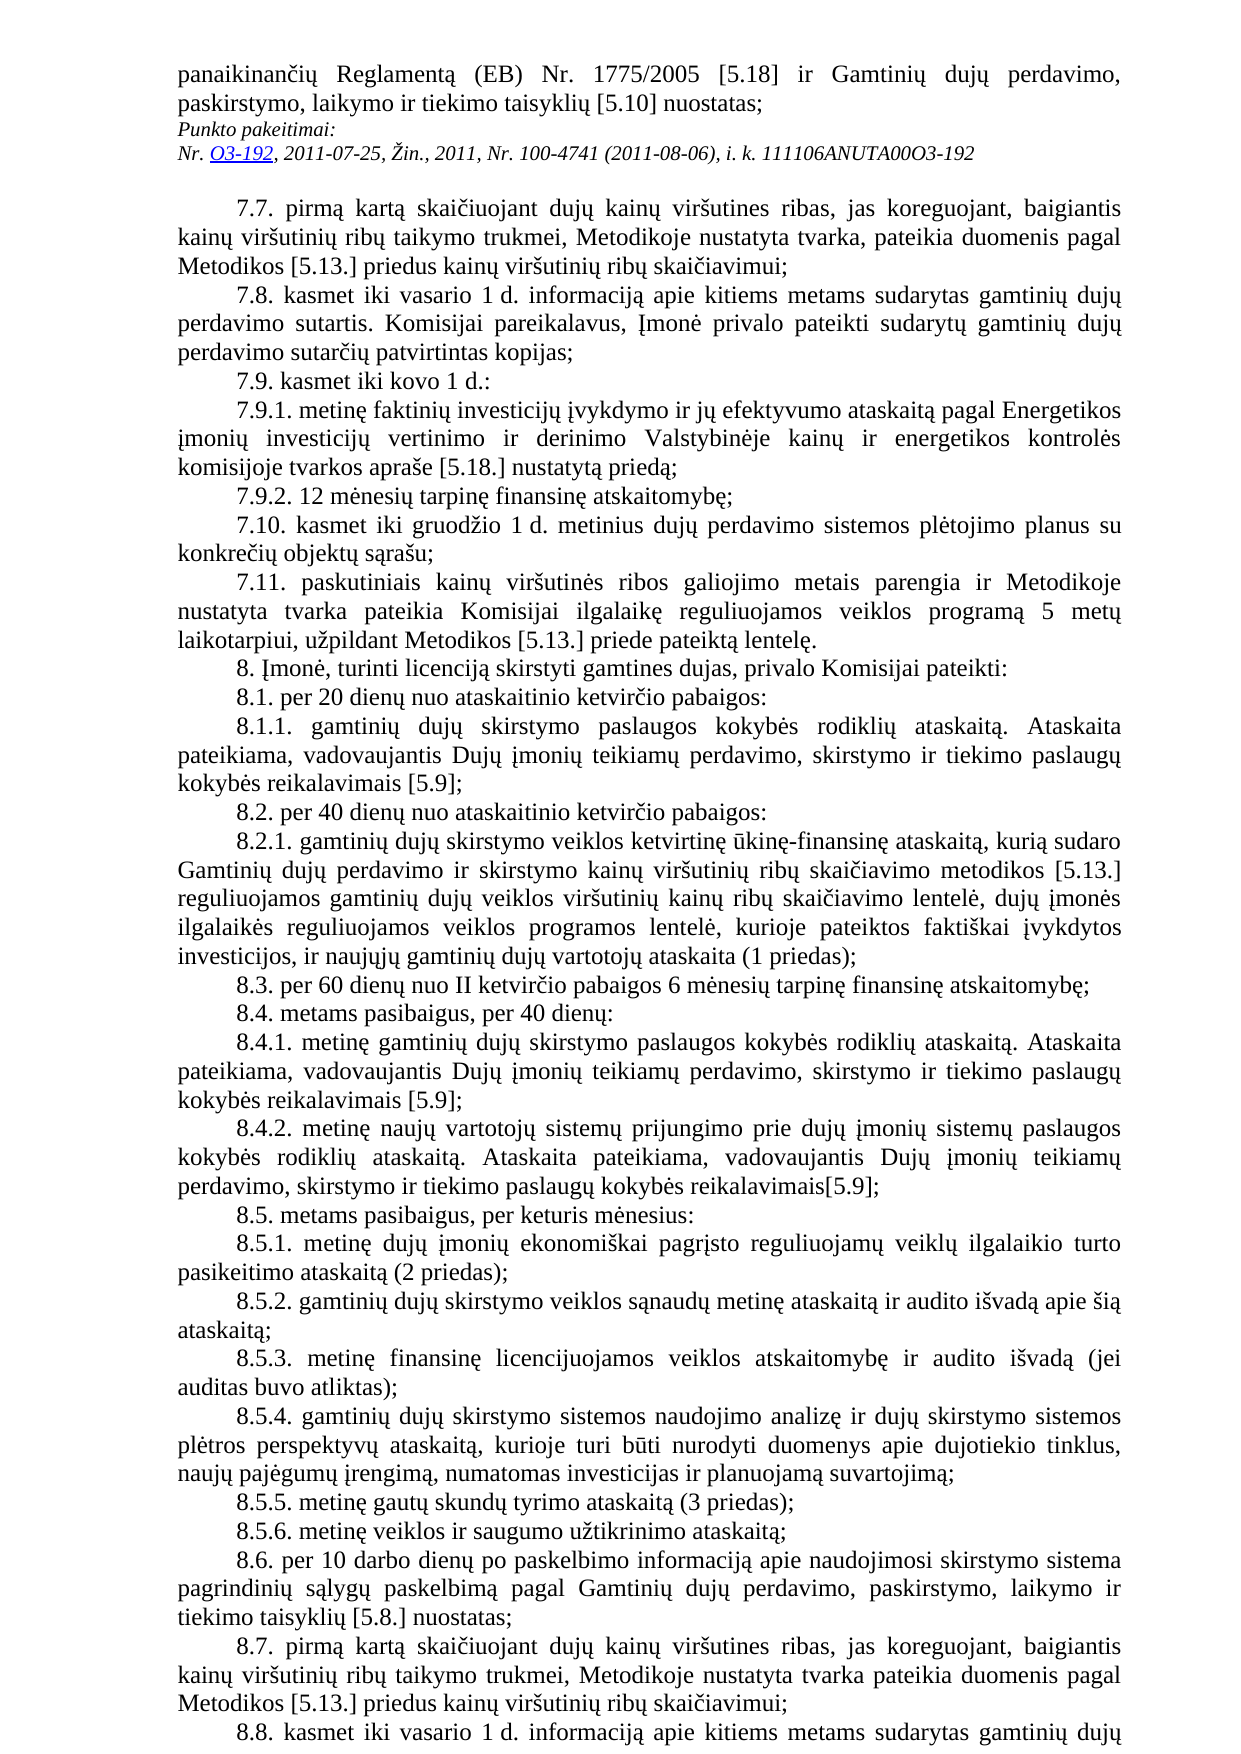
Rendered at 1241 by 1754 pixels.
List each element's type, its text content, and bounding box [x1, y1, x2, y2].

text 8.5.4. gamtinių dujų skirstymo sistemos naudojimo analizę ir dujų skirstymo sistemos plėtros perspektyvų ataskaitą, kurioje turi būti nurodyti duomenys apie dujotiekio tinklus, naujų pajėgumų įrengimą, numatomas investicijas ir planuojamą suvartojimą; [177, 1401, 1122, 1487]
text 8.3. per 60 dienų nuo II ketvirčio pabaigos 6 mėnesių tarpinę finansinę atskaitomybę; [177, 970, 1122, 998]
text Nr. O3-192, 2011-07-25, Žin., 2011, Nr. 100-4741 (2011-08-06), i. k. 111106ANUTA00O3-192 [177, 141, 1122, 165]
text 8.5.1. metinę dujų įmonių ekonomiškai pagrįsto reguliuojamų veiklų ilgalaikio turto pasikeitimo ataskaitą (2 priedas); [177, 1228, 1122, 1286]
text 7.9.1. metinę faktinių investicijų įvykdymo ir jų efektyvumo ataskaitą pagal Energetikos įmonių investicijų vertinimo ir derinimo Valstybinėje kainų ir energetikos kontrolės komisijoje tvarkos apraše [5.18.] nustatytą priedą; [177, 395, 1122, 481]
text 8.5.5. metinę gautų skundų tyrimo ataskaitą (3 priedas); [177, 1487, 1122, 1516]
text Punkto pakeitimai: [177, 117, 1122, 141]
text 8.2.1. gamtinių dujų skirstymo veiklos ketvirtinę ūkinę-finansinę ataskaitą, kurią sudaro Gamtinių dujų perdavimo ir skirstymo kainų viršutinių ribų skaičiavimo metodikos [5.13.] reguliuojamos gamtinių dujų veiklos viršutinių kainų ribų skaičiavimo lentelė, dujų įmonės ilgalaikės reguliuojamos veiklos programos lentelė, kurioje pateiktos faktiškai įvykdytos investicijos, ir naujųjų gamtinių dujų vartotojų ataskaita (1 priedas); [177, 826, 1122, 970]
text 8.5. metams pasibaigus, per keturis mėnesius: [177, 1200, 1122, 1228]
text 8.4.2. metinę naujų vartotojų sistemų prijungimo prie dujų įmonių sistemų paslaugos kokybės rodiklių ataskaitą. Ataskaita pateikiama, vadovaujantis Dujų įmonių teikiamų perdavimo, skirstymo ir tiekimo paslaugų kokybės reikalavimais[5.9]; [177, 1113, 1122, 1200]
text 8.4. metams pasibaigus, per 40 dienų: [177, 998, 1122, 1027]
text 8.5.3. metinę finansinę licencijuojamos veiklos atskaitomybę ir audito išvadą (jei auditas buvo atliktas); [177, 1343, 1122, 1401]
text 8.7. pirmą kartą skaičiuojant dujų kainų viršutines ribas, jas koreguojant, baigiantis kainų viršutinių ribų taikymo trukmei, Metodikoje nustatyta tvarka pateikia duomenis pagal Metodikos [5.13.] priedus kainų viršutinių ribų skaičiavimui; [177, 1631, 1122, 1717]
text 8.5.2. gamtinių dujų skirstymo veiklos sąnaudų metinę ataskaitą ir audito išvadą apie šią ataskaitą; [177, 1286, 1122, 1343]
text 8. Įmonė, turinti licenciją skirstyti gamtines dujas, privalo Komisijai pateikti: [177, 653, 1122, 682]
text 7.9. kasmet iki kovo 1 d.: [177, 366, 1122, 395]
text 7.10. kasmet iki gruodžio 1 d. metinius dujų perdavimo sistemos plėtojimo planus su konkrečių objektų sąrašu; [177, 510, 1122, 567]
text 8.2. per 40 dienų nuo ataskaitinio ketvirčio pabaigos: [177, 797, 1122, 826]
text 7.8. kasmet iki vasario 1 d. informaciją apie kitiems metams sudarytas gamtinių dujų perdavimo sutartis. Komisijai pareikalavus, Įmonė privalo pateikti sudarytų gamtinių dujų perdavimo sutarčių patvirtintas kopijas; [177, 280, 1122, 366]
text 8.1.1. gamtinių dujų skirstymo paslaugos kokybės rodiklių ataskaitą. Ataskaita pateikiama, vadovaujantis Dujų įmonių teikiamų perdavimo, skirstymo ir tiekimo paslaugų kokybės reikalavimais [5.9]; [177, 711, 1122, 797]
text 8.6. per 10 darbo dienų po paskelbimo informaciją apie naudojimosi skirstymo sistema pagrindinių sąlygų paskelbimą pagal Gamtinių dujų perdavimo, paskirstymo, laikymo ir tiekimo taisyklių [5.8.] nuostatas; [177, 1545, 1122, 1631]
text 7.11. paskutiniais kainų viršutinės ribos galiojimo metais parengia ir Metodikoje nustatyta tvarka pateikia Komisijai ilgalaikę reguliuojamos veiklos programą 5 metų laikotarpiui, užpildant Metodikos [5.13.] priede pateiktą lentelę. [177, 567, 1122, 653]
text 7.9.2. 12 mėnesių tarpinę finansinę atskaitomybę; [177, 481, 1122, 510]
text 8.1. per 20 dienų nuo ataskaitinio ketvirčio pabaigos: [177, 682, 1122, 711]
text 8.8. kasmet iki vasario 1 d. informaciją apie kitiems metams sudarytas gamtinių dujų [177, 1717, 1122, 1746]
text 8.4.1. metinę gamtinių dujų skirstymo paslaugos kokybės rodiklių ataskaitą. Ataskaita pateikiama, vadovaujantis Dujų įmonių teikiamų perdavimo, skirstymo ir tiekimo paslaugų kokybės reikalavimais [5.9]; [177, 1027, 1122, 1113]
text 7.7. pirmą kartą skaičiuojant dujų kainų viršutines ribas, jas koreguojant, baigiantis kainų viršutinių ribų taikymo trukmei, Metodikoje nustatyta tvarka, pateikia duomenis pagal Metodikos [5.13.] priedus kainų viršutinių ribų skaičiavimui; [177, 193, 1122, 280]
text 8.5.6. metinę veiklos ir saugumo užtikrinimo ataskaitą; [177, 1516, 1122, 1545]
text panaikinančių Reglamentą (EB) Nr. 1775/2005 [5.18] ir Gamtinių dujų perdavimo, paskirstymo, laikymo ir tiekimo taisyklių [5.10] nuostatas; [177, 59, 1122, 117]
